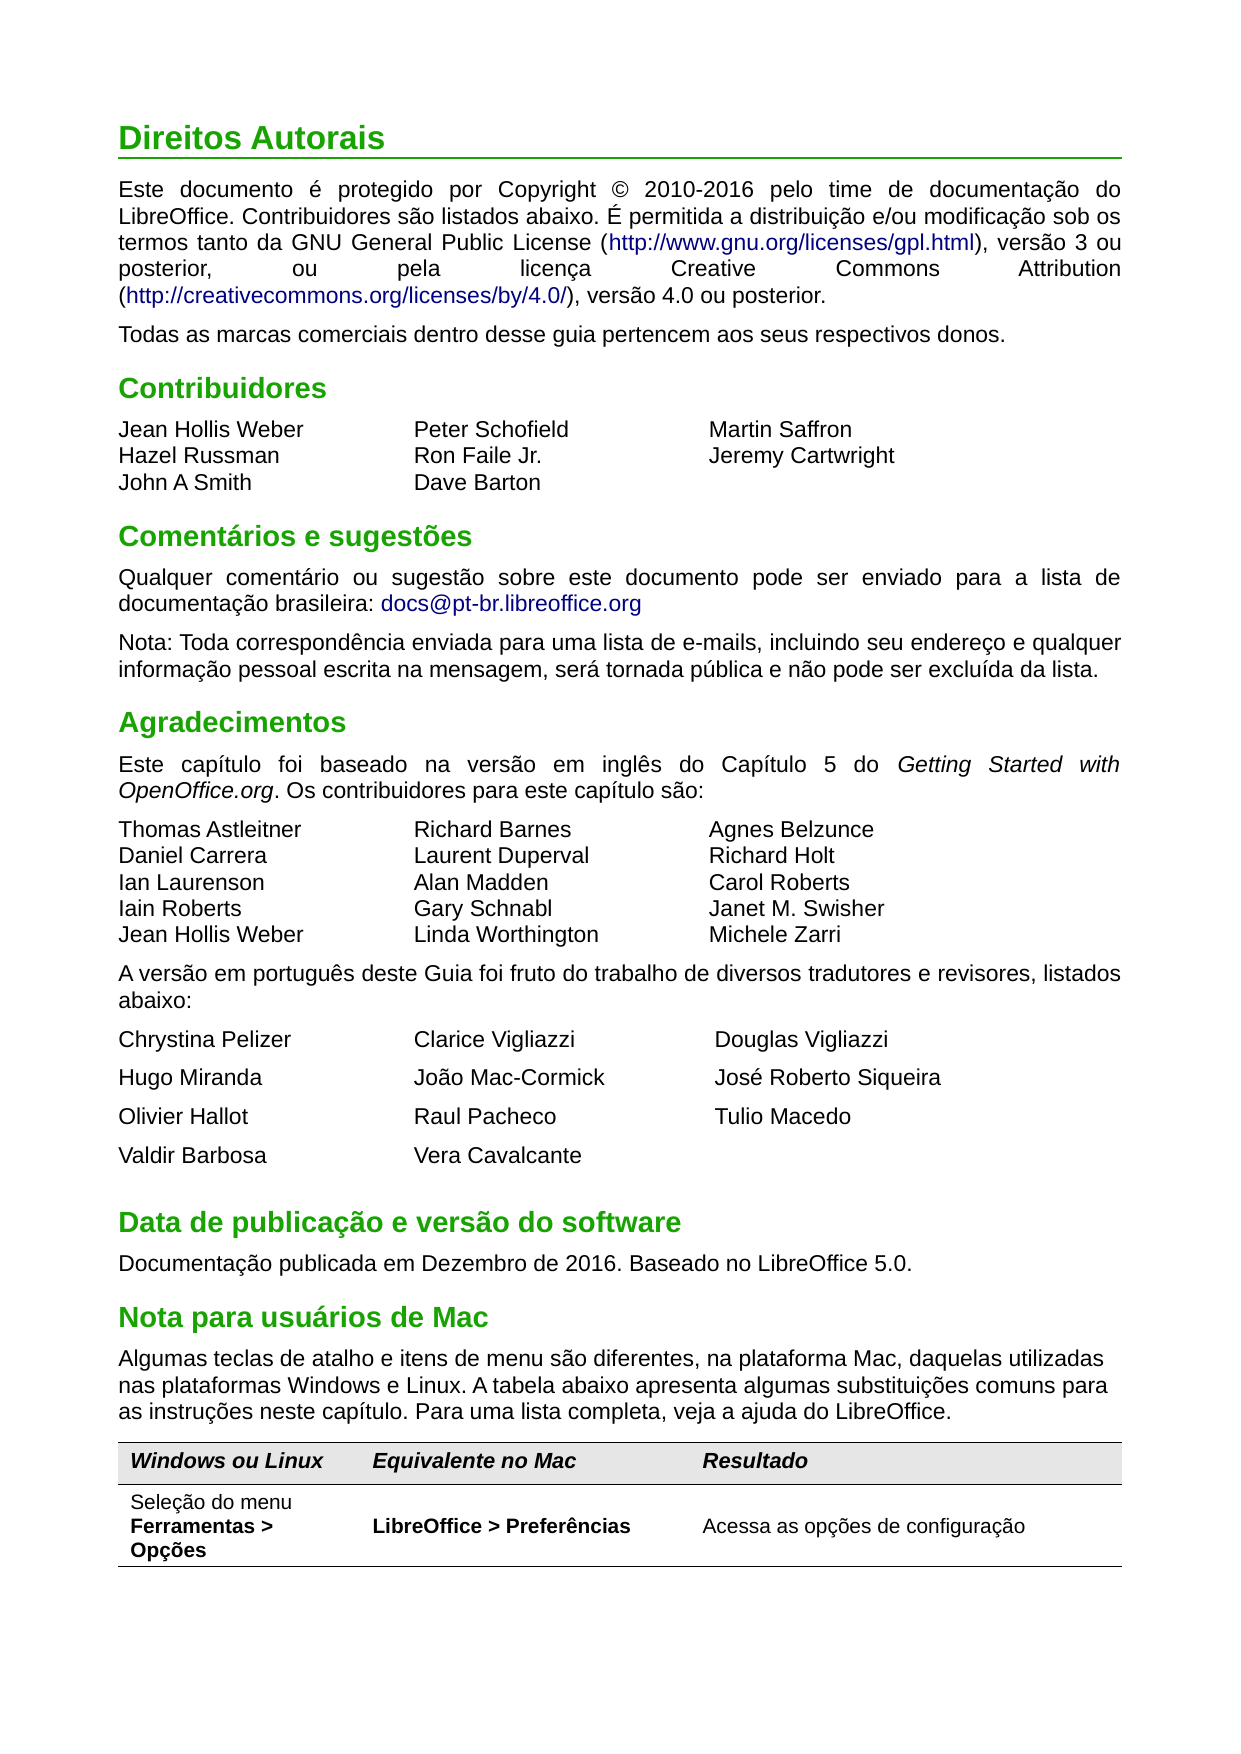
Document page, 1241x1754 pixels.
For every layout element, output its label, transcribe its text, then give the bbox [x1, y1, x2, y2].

table_header Resultado [690, 1443, 1122, 1484]
table_header Clarice Vigliazzi [414, 1026, 714, 1064]
table_header Chrystina Pelizer [118, 1026, 414, 1064]
text Nota: Toda correspondência enviada para uma lista de e-mails, incluindo seu endereço e qualquer informação pessoal escrita na mensagem, será tornada pública e não pode ser excluída da lista. [118, 629, 1122, 682]
text A versão em português deste Guia foi fruto do trabalho de diversos tradutores e revisores, listados abaixo: [118, 960, 1122, 1013]
table_cell José Roberto Siqueira [714, 1064, 1122, 1103]
table_cell Acessa as opções de configuração [690, 1485, 1122, 1566]
table_cell [714, 1142, 1122, 1181]
table_cell Hugo Miranda [118, 1064, 414, 1103]
text Thomas Astleitner Richard Barnes Agnes Belzunce Daniel Carrera Laurent Duperval Richard Holt Ian Laurenson Alan Madden Carol Roberts Iain Roberts Gary Schnabl Janet M. Swisher Jean Hollis Weber Linda Worthington Michele Zarri [118, 816, 1122, 948]
table_header Equivalente no Mac [360, 1443, 690, 1484]
subtitle Direitos Autorais [118, 118, 1122, 157]
subtitle Nota para usuários de Mac [118, 1300, 1122, 1333]
table_cell Vera Cavalcante [414, 1142, 714, 1181]
table_cell Olivier Hallot [118, 1103, 414, 1142]
text Documentação publicada em Dezembro de 2016. Baseado no LibreOffice 5.0. [118, 1250, 1122, 1276]
text Este capítulo foi baseado na versão em inglês do Capítulo 5 do Getting Started with OpenOffice.org. Os contribuidores para este capítulo são: [118, 751, 1122, 803]
table_cell Tulio Macedo [714, 1103, 1122, 1142]
text Todas as marcas comerciais dentro desse guia pertencem aos seus respectivos donos. [118, 321, 1122, 347]
subtitle Data de publicação e versão do software [118, 1204, 1122, 1238]
text Algumas teclas de atalho e itens de menu são diferentes, na plataforma Mac, daquelas utilizadas nas plataformas Windows e Linux. A tabela abaixo apresenta algumas substituições comuns para as instruções neste capítulo. Para uma lista completa, veja a ajuda do LibreOffice. [118, 1345, 1122, 1424]
table_cell LibreOffice > Preferências [360, 1485, 690, 1566]
table_header Windows ou Linux [118, 1443, 360, 1484]
text Este documento é protegido por Copyright © 2010-2016 pelo time de documentação do LibreOffice. Contribuidores são listados abaixo. É permitida a distribuição e/ou modificação sob os termos tanto da GNU General Public License (http://www.gnu.org/licenses/gpl.html), versão 3 ou posterior, ou pela licença Creative Commons Attribution (http://creativecommons.org/licenses/by/4.0/), versão 4.0 ou posterior. [118, 176, 1122, 308]
text Jean Hollis Weber Peter Schofield Martin Saffron Hazel Russman Ron Faile Jr. Jeremy Cartwright John A Smith Dave Barton [118, 416, 1122, 495]
text Qualquer comentário ou sugestão sobre este documento pode ser enviado para a lista de documentação brasileira: docs@pt-br.libreoffice.org [118, 564, 1122, 617]
table_cell João Mac-Cormick [414, 1064, 714, 1103]
table_cell Valdir Barbosa [118, 1142, 414, 1181]
table_cell Raul Pacheco [414, 1103, 714, 1142]
table_header Douglas Vigliazzi [714, 1026, 1122, 1064]
subtitle Agradecimentos [118, 706, 1122, 739]
table_cell Seleção do menu Ferramentas > Opções [118, 1485, 360, 1566]
subtitle Comentários e sugestões [118, 519, 1122, 552]
subtitle Contribuidores [118, 371, 1122, 404]
